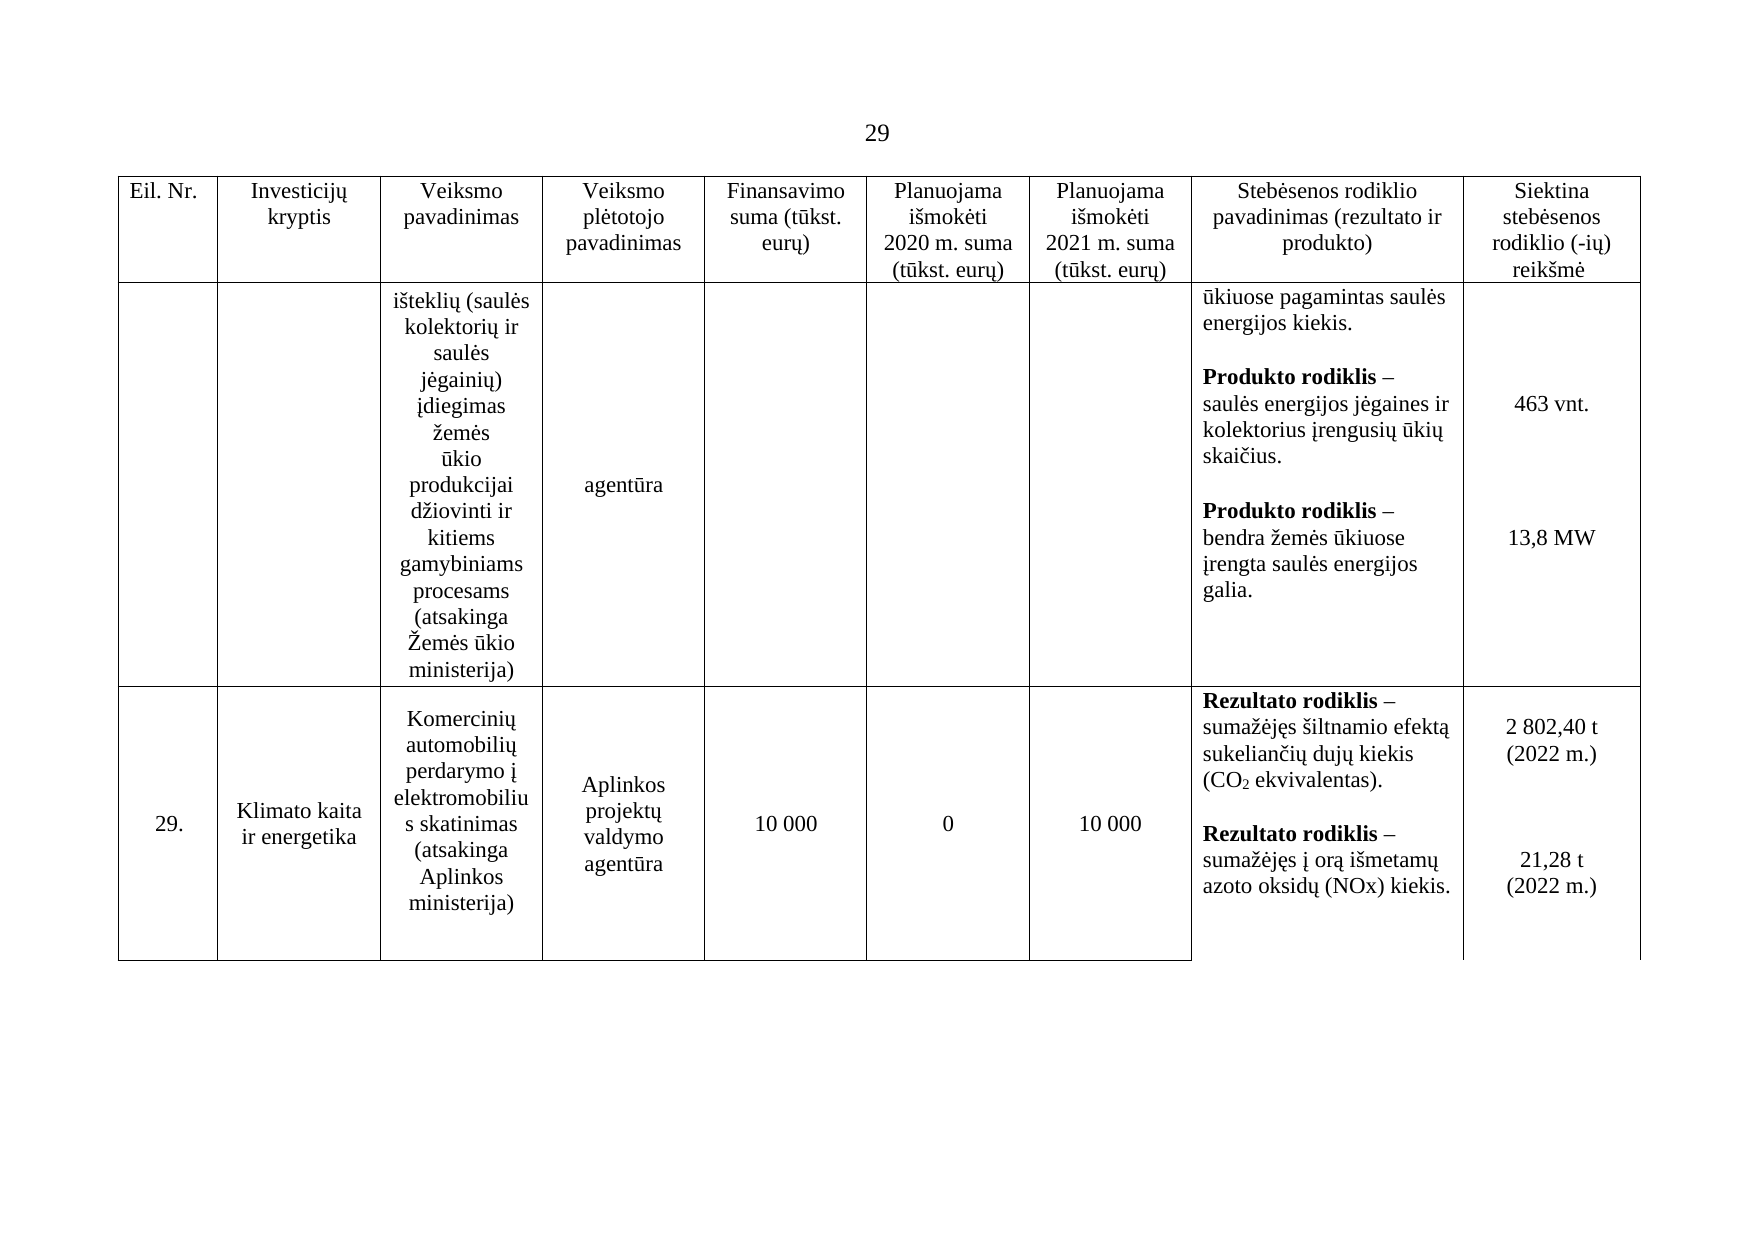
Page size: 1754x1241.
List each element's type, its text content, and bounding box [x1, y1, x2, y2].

table_cell 0 [867, 687, 1029, 960]
table_header Investicijų kryptis [218, 177, 380, 282]
table_cell 10 000 [705, 687, 866, 960]
table_cell 29. [119, 687, 217, 960]
table_cell Aplinkos projektų valdymo agentūra [543, 687, 704, 960]
table_header Stebėsenos rodiklio pavadinimas (rezultato ir produkto) [1192, 177, 1463, 282]
table_cell 10 000 [1030, 687, 1191, 960]
table_cell 463 vnt. [1464, 362, 1640, 496]
table_header Planuojama išmokėti 2020 m. suma (tūkst. eurų) [867, 177, 1029, 282]
table_header Eil. Nr. [119, 177, 217, 282]
table_cell Produkto rodiklis – bendra žemės ūkiuose įrengta saulės energijos galia. [1192, 496, 1463, 686]
table_header Veiksmo plėtotojo pavadinimas [543, 177, 704, 282]
table_cell 13,8 MW [1464, 496, 1640, 686]
table_cell [705, 283, 866, 686]
table_cell Rezultato rodiklis – sumažėjęs į orą išmetamų azoto oksidų (NOx) kiekis. [1192, 819, 1463, 960]
table_header Planuojama išmokėti 2021 m. suma (tūkst. eurų) [1030, 177, 1191, 282]
table_cell [119, 283, 217, 686]
table_cell 21,28 t (2022 m.) [1464, 819, 1640, 960]
table_cell Produkto rodiklis – saulės energijos jėgaines ir kolektorius įrengusių ūkių skaičius. [1192, 362, 1463, 496]
table_cell [1464, 283, 1640, 362]
table_cell Rezultato rodiklis – sumažėjęs šiltnamio efektą sukeliančių dujų kiekis (CO2 ekvivalentas). [1192, 687, 1463, 819]
table_header Veiksmo pavadinimas [381, 177, 542, 282]
table_cell [1030, 283, 1191, 686]
table_cell Komercinių automobilių perdarymo į elektromobilius skatinimas (atsakinga Aplinkos ministerija) [381, 687, 542, 960]
table_cell [218, 283, 380, 686]
table_header Siektina stebėsenos rodiklio (-ių) reikšmė [1464, 177, 1640, 282]
table_header Finansavimo suma (tūkst. eurų) [705, 177, 866, 282]
table_cell [867, 283, 1029, 686]
table_cell agentūra [543, 283, 704, 686]
table_cell Klimato kaita ir energetika [218, 687, 380, 960]
table_cell išteklių (saulės kolektorių ir saulės jėgainių) įdiegimas žemės ūkio produkcijai džiovinti ir kitiems gamybiniams procesams (atsakinga Žemės ūkio ministerija) [381, 283, 542, 686]
table_cell ūkiuose pagamintas saulės energijos kiekis. [1192, 283, 1463, 362]
table_cell 2 802,40 t (2022 m.) [1464, 687, 1640, 819]
